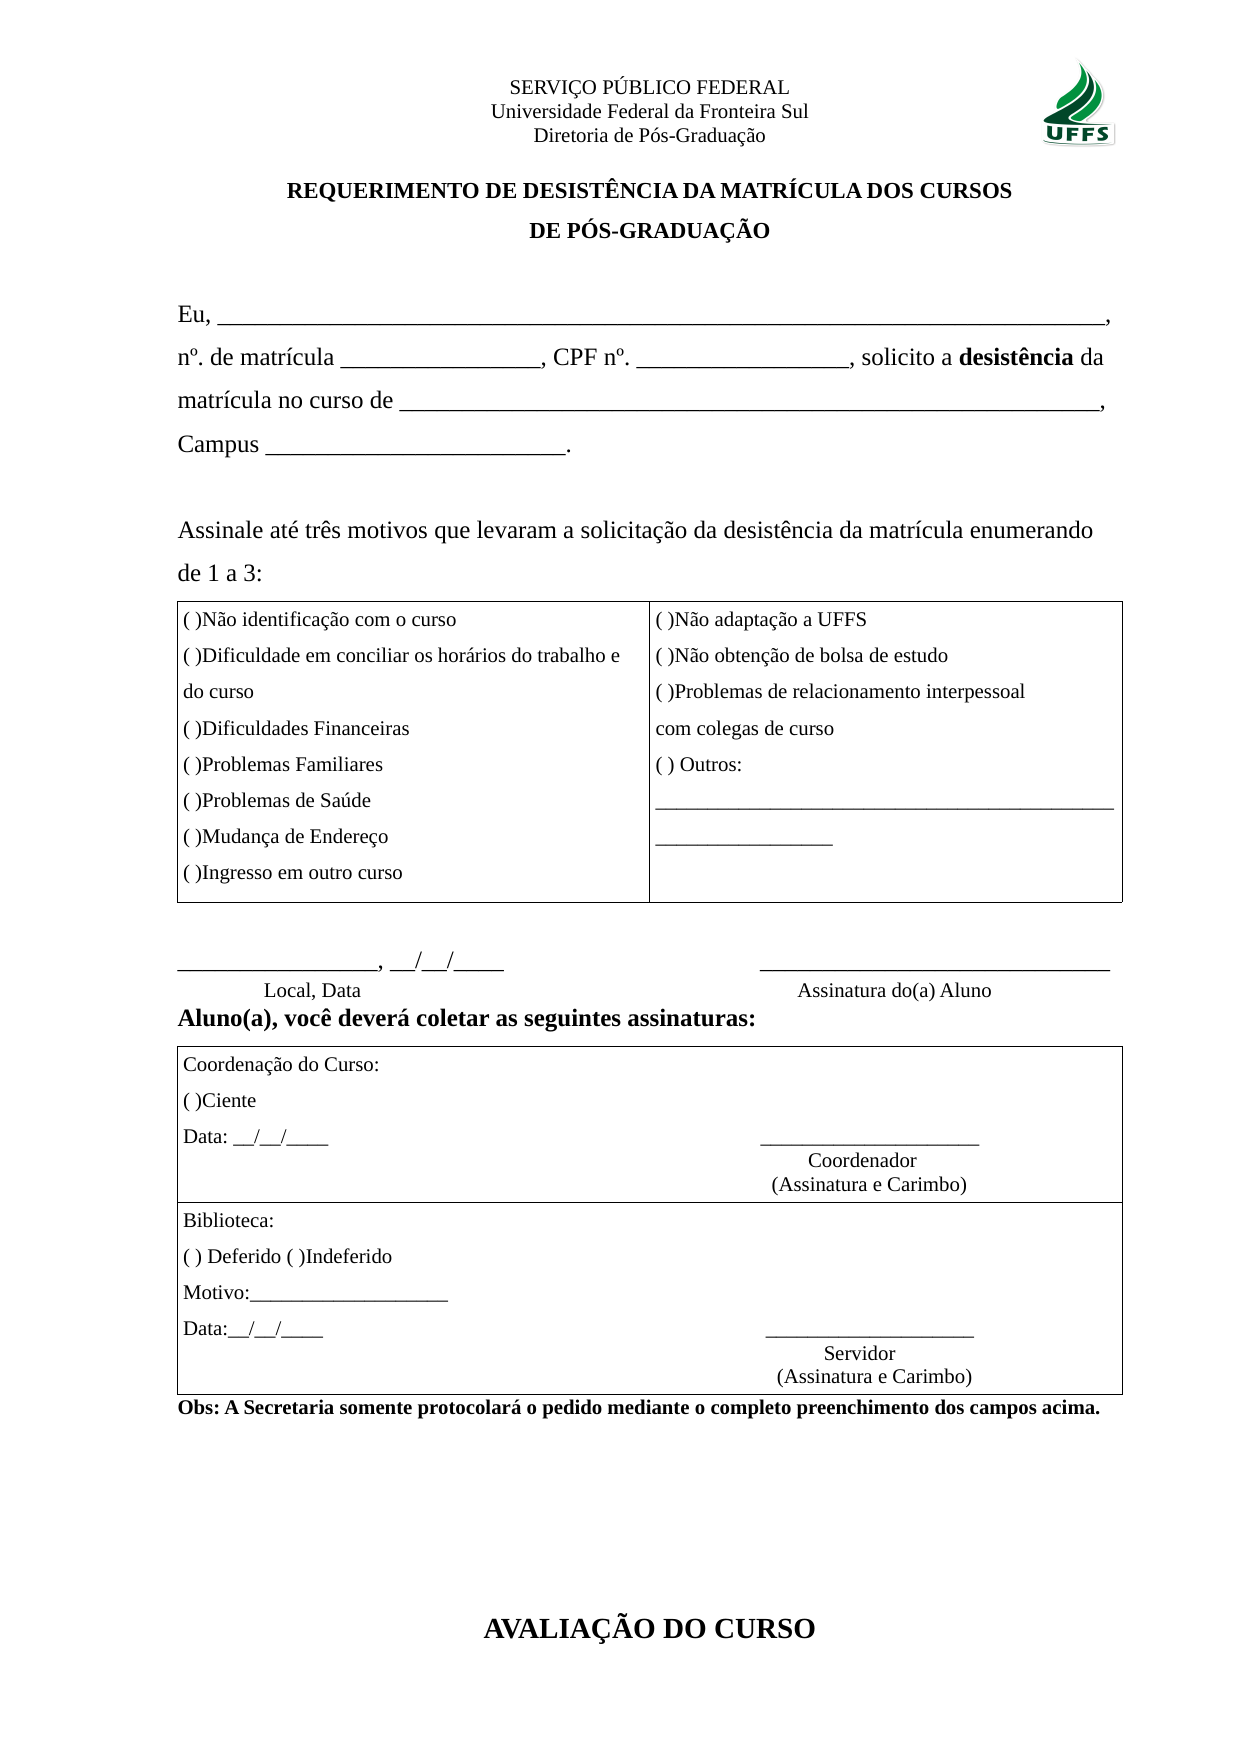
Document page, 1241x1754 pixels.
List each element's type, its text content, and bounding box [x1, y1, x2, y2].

table_cell Biblioteca: ( ) Deferido ( )Indeferido Motivo:___________________ Data:__/__/____ ____________________ Servidor (Assinatura e Carimbo) [178, 1203, 1122, 1394]
text REQUERIMENTO DE DESISTÊNCIA DA MATRÍCULA DOS CURSOS [177, 177, 1122, 203]
text Local, Data Assinatura do(a) Aluno [177, 974, 1122, 1003]
text AVALIAÇÃO DO CURSO [177, 1611, 1122, 1644]
table_header Coordenação do Curso: ( )Ciente Data: __/__/____ _____________________ Coordenador (Assinatura e Carimbo) [178, 1047, 1122, 1202]
text Eu, _______________________________________________________________________, [177, 299, 1122, 328]
text DE PÓS-GRADUAÇÃO [177, 217, 1122, 243]
text Assinale até três motivos que levaram a solicitação da desistência da matrícula enumerando [177, 515, 1122, 544]
text Obs: A Secretaria somente protocolará o pedido mediante o completo preenchimento dos campos acima. [177, 1395, 1122, 1419]
text Aluno(a), você deverá coletar as seguintes assinaturas: [177, 1003, 1122, 1031]
table_header ( )Não adaptação a UFFS ( )Não obtenção de bolsa de estudo ( )Problemas de relacionamento interpessoal com colegas de curso ( ) Outros: _____________________________________________________________ [650, 602, 1122, 901]
text de 1 a 3: [177, 558, 1122, 587]
text nº. de matrícula ________________, CPF nº. _________________, solicito a desistência da [177, 342, 1122, 371]
text ________________, __/__/____ ____________________________ [177, 945, 1122, 974]
text matrícula no curso de ________________________________________________________, [177, 386, 1122, 414]
table_header ( )Não identificação com o curso ( )Dificuldade em conciliar os horários do trabalho e do curso ( )Dificuldades Financeiras ( )Problemas Familiares ( )Problemas de Saúde ( )Mudança de Endereço ( )Ingresso em outro curso [178, 602, 649, 901]
text Campus ________________________. [177, 429, 1122, 457]
